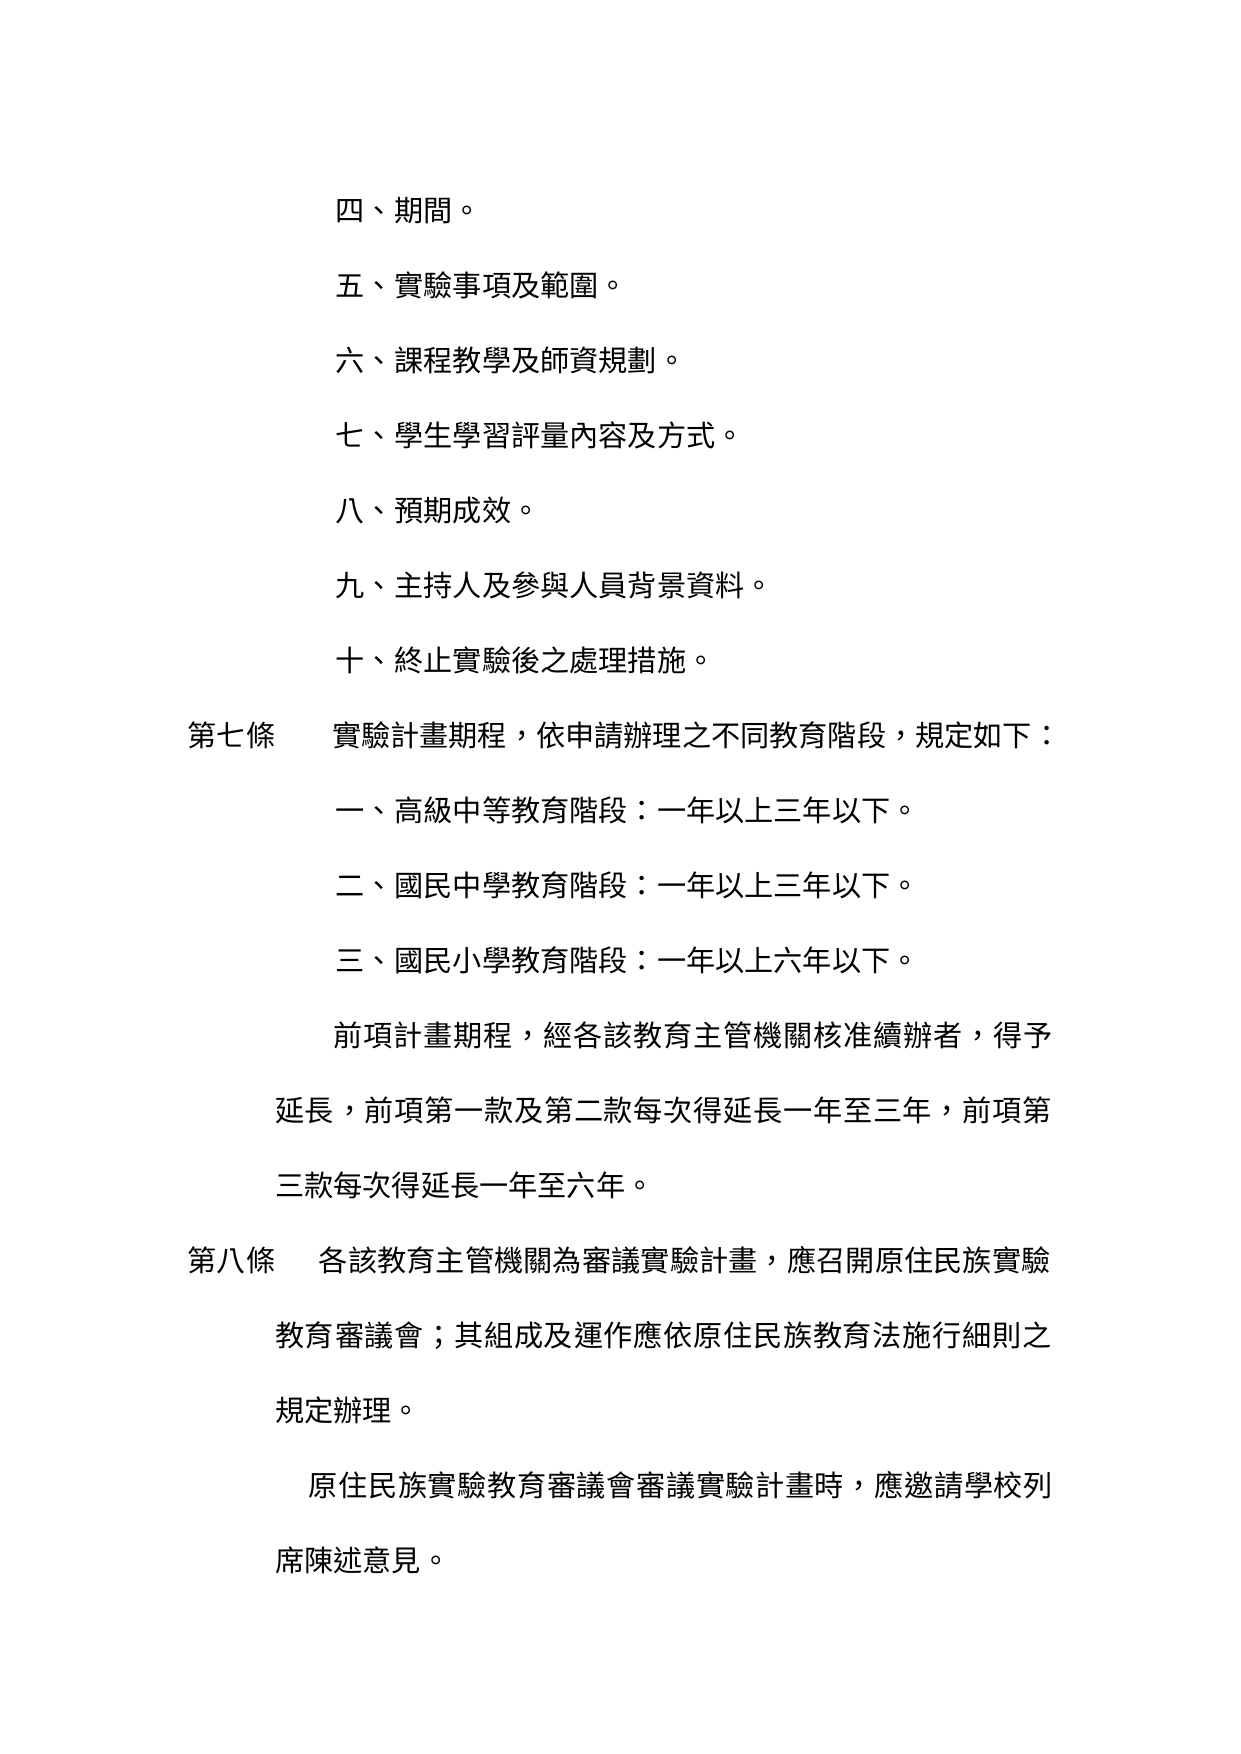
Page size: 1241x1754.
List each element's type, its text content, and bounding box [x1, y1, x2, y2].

list 課程教學及師資規劃。 [335, 314, 1053, 389]
text 前項計畫期程，經各該教育主管機關核准續辦者，得予延長，前項第一款及第二款每次得延長一年至三年，前項第三款每次得延長一年至六年。 [275, 989, 1053, 1214]
list 期間。 [335, 164, 1053, 239]
list 國民中學教育階段：一年以上三年以下。 [335, 839, 1053, 914]
list 終止實驗後之處理措施。 [335, 614, 1053, 689]
text 原住民族實驗教育審議會審議實驗計畫時，應邀請學校列席陳述意見。 [275, 1439, 1053, 1589]
list 主持人及參與人員背景資料。 [335, 539, 1053, 614]
list 高級中等教育階段：一年以上三年以下。 [335, 764, 1053, 839]
list 實驗計畫期程，依申請辦理之不同教育階段，規定如下： [187, 689, 1053, 764]
list 學生學習評量內容及方式。 [335, 389, 1053, 464]
list 國民小學教育階段：一年以上六年以下。 [335, 914, 1053, 989]
list 預期成效。 [335, 464, 1053, 539]
list 各該教育主管機關為審議實驗計畫，應召開原住民族實驗教育審議會；其組成及運作應依原住民族教育法施行細則之規定辦理。 [187, 1214, 1053, 1439]
list 實驗事項及範圍。 [335, 239, 1053, 314]
